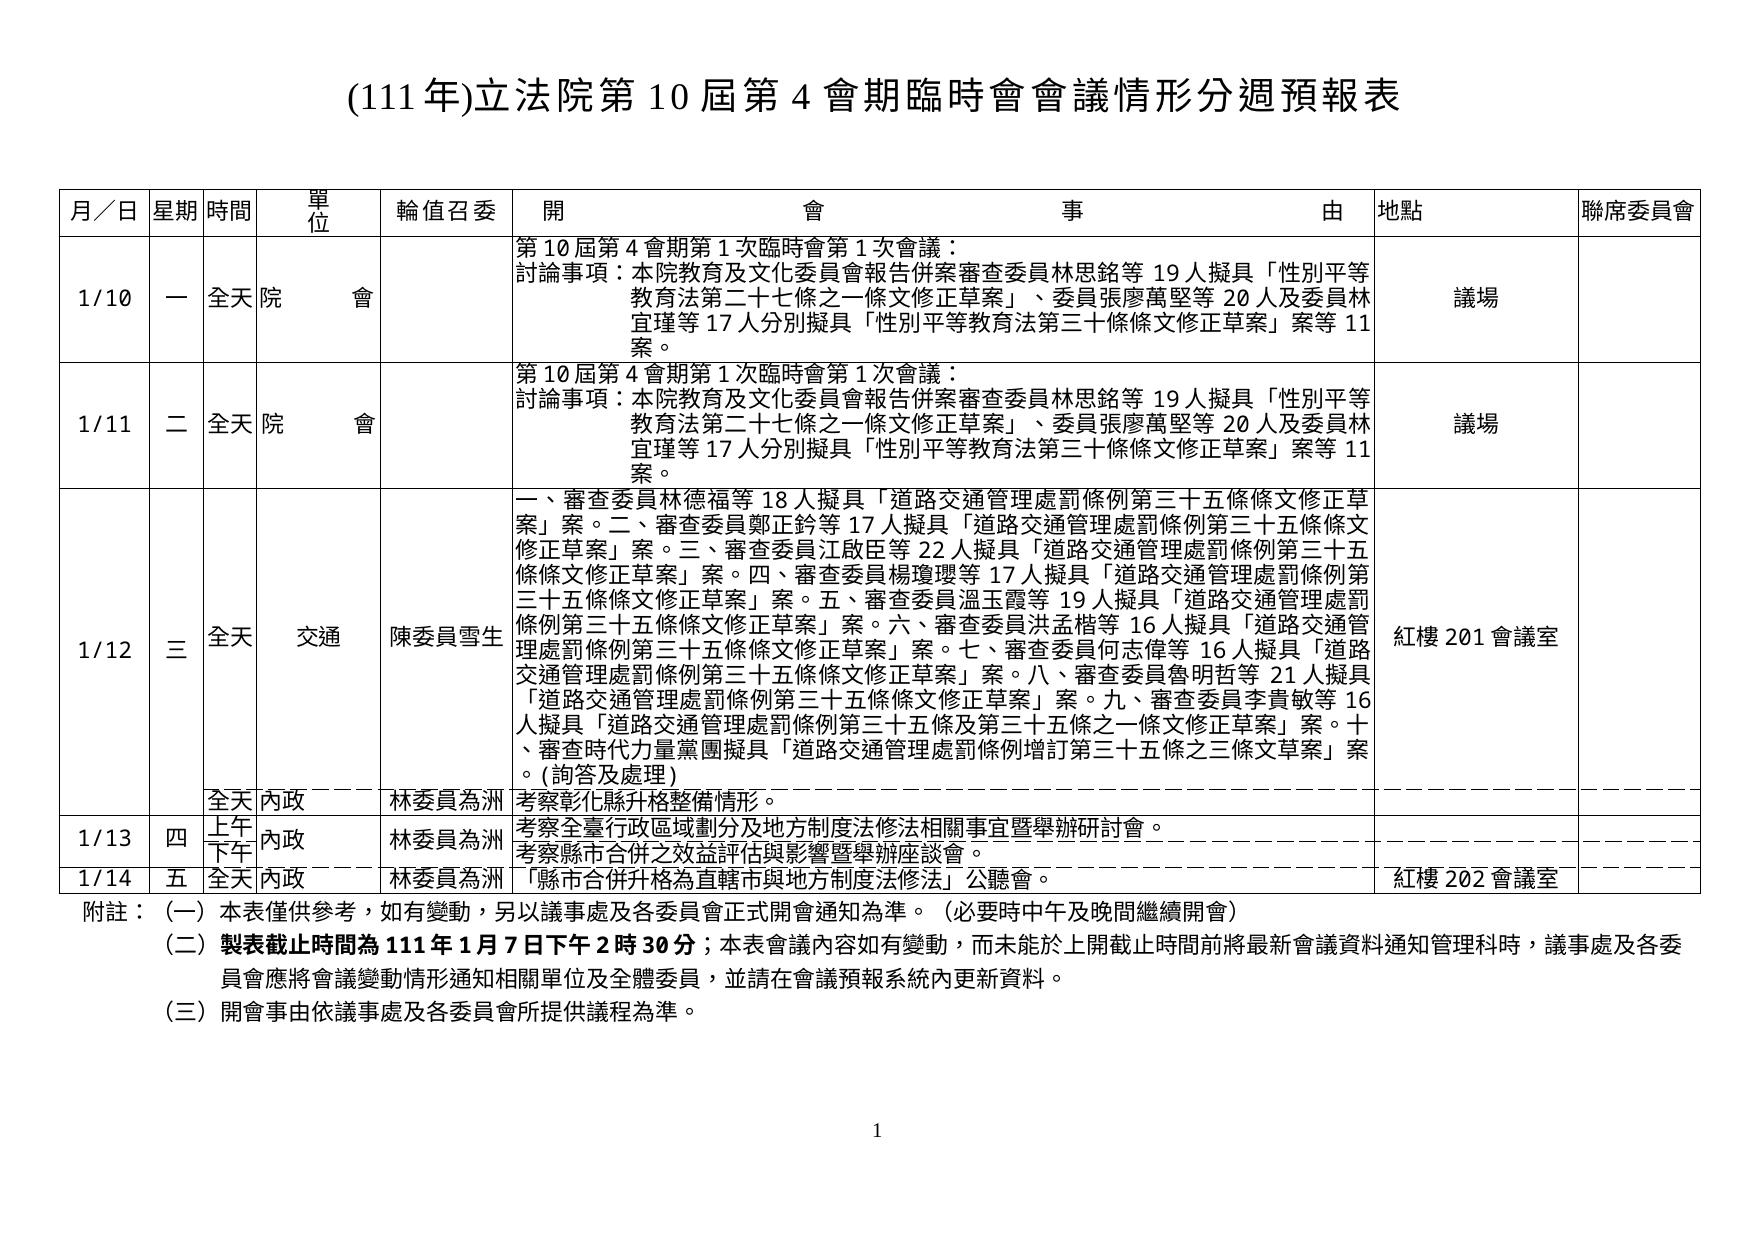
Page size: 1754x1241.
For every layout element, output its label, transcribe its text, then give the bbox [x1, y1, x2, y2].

table_cell 考察彰化縣升格整備情形。 [513, 789, 1374, 815]
table_cell 全天 [204, 363, 256, 488]
table_cell [1375, 841, 1578, 867]
table_cell 三 [150, 489, 203, 815]
table_header 月／日 [60, 190, 149, 236]
table_header 地點 [1375, 190, 1578, 236]
text 附註：（一）本表僅供參考，如有變動，另以議事處及各委員會正式開會通知為準。（必要時中午及晚間繼續開會） [59, 894, 1695, 927]
table_cell [1579, 237, 1700, 362]
table_cell 陳委員雪生 [381, 489, 512, 789]
table_cell 林委員為洲 [381, 867, 512, 893]
table_cell 紅樓202會議室 [1375, 867, 1578, 893]
table_cell [1579, 867, 1700, 893]
table_cell 議場 [1375, 237, 1578, 362]
table_cell 五 [150, 868, 203, 893]
table_cell 內政 [257, 816, 380, 867]
table_cell 考察全臺行政區域劃分及地方制度法修法相關事宜暨舉辦研討會。 [513, 816, 1374, 841]
table_cell 1/13 [60, 816, 149, 867]
table_cell 第10屆第4會期第1次臨時會第1次會議： 討論事項：本院教育及文化委員會報告併案審查委員林思銘等19人擬具「性別平等 教育法第二十七條之一條文修正草案」、委員張廖萬堅等20人及委員林宜瑾等17人分別擬具「性別平等教育法第三十條條文修正草案」案等11案。 [513, 237, 1374, 362]
table_cell [1375, 816, 1578, 841]
table_cell 全天 [204, 489, 256, 789]
text (111年)立法院第10屆第4會期臨時會會議情形分週預報表 [326, 66, 1421, 120]
table_cell 二 [150, 363, 203, 488]
table_cell [381, 237, 512, 362]
table_cell 下午 [204, 841, 256, 867]
table_cell 內政 [257, 789, 380, 815]
text （二）製表截止時間為111年1月7日下午2時30分；本表會議內容如有變動，而未能於上開截止時間前將最新會議資料通知管理科時，議事處及各委員會應將會議變動情形通知相關單位及全體委員，並請在會議預報系統內更新資料。 [151, 927, 1695, 994]
table_cell 1/10 [60, 237, 149, 362]
text （三）開會事由依議事處及各委員會所提供議程為準。 [151, 994, 1695, 1027]
table_header 輪值召委 [381, 190, 512, 236]
table_cell 上午 [204, 816, 256, 841]
table_cell 議場 [1375, 363, 1578, 488]
table_header 單 位 [257, 190, 380, 236]
table_cell 院 會 [257, 237, 380, 362]
table_cell 全天 [204, 867, 256, 893]
table_cell 四 [150, 816, 203, 867]
table_cell 內政 [257, 867, 380, 893]
table_cell [1579, 489, 1700, 789]
table_cell 第10屆第4會期第1次臨時會第1次會議： 討論事項：本院教育及文化委員會報告併案審查委員林思銘等19人擬具「性別平等教育法第二十七條之一條文修正草案」、委員張廖萬堅等20人及委員林宜瑾等17人分別擬具「性別平等教育法第三十條條文修正草案」案等11案。 [513, 363, 1374, 488]
table_header 聯席委員會 [1579, 190, 1700, 236]
table_cell [1579, 841, 1700, 867]
table_header 開會事由 [513, 190, 1374, 236]
table_cell [1375, 789, 1578, 815]
table_cell 「縣市合併升格為直轄市與地方制度法修法」公聽會。 [513, 867, 1374, 893]
table_cell 全天 [204, 789, 256, 815]
table_cell 考察縣市合併之效益評估與影響暨舉辦座談會。 [513, 841, 1374, 867]
table_cell 1/12 [60, 489, 149, 815]
table_cell [1579, 363, 1700, 488]
table_header 星期 [150, 190, 203, 236]
table_cell [1579, 816, 1700, 841]
table_header 時間 [204, 190, 256, 236]
table_cell 林委員為洲 [381, 789, 512, 815]
table_cell 交通 [257, 489, 380, 789]
table_cell 院 會 [257, 363, 380, 488]
table_cell 紅樓201會議室 [1375, 489, 1578, 789]
table_cell 全天 [204, 237, 256, 362]
table_cell 1/14 [60, 868, 149, 893]
table_cell 一、審查委員林德福等18人擬具「道路交通管理處罰條例第三十五條條文修正草 案」案。二、審查委員鄭正鈐等17人擬具「道路交通管理處罰條例第三十五條條文修正草案」案。三、審查委員江啟臣等22人擬具「道路交通管理處罰條例第三十五條條文修正草案」案。四、審查委員楊瓊瓔等17人擬具「道路交通管理處罰條例第三十五條條文修正草案」案。五、審查委員溫玉霞等19人擬具「道路交通管理處罰條例第三十五條條文修正草案」案。六、審查委員洪孟楷等16人擬具「道路交通管理處罰條例第三十五條條文修正草案」案。七、審查委員何志偉等16人擬具「道路交通管理處罰條例第三十五條條文修正草案」案。八、審查委員魯明哲等21人擬具「道路交通管理處罰條例第三十五條條文修正草案」案。九、審查委員李貴敏等16人擬具「道路交通管理處罰條例第三十五條及第三十五條之一條文修正草案」案。十、審查時代力量黨團擬具「道路交通管理處罰條例增訂第三十五條之三條文草案」案。(詢答及處理) [513, 489, 1374, 789]
table_cell [1579, 789, 1700, 815]
table_cell [381, 363, 512, 488]
table_cell 一 [150, 237, 203, 362]
table_cell 1/11 [60, 363, 149, 488]
table_cell 林委員為洲 [381, 816, 512, 867]
